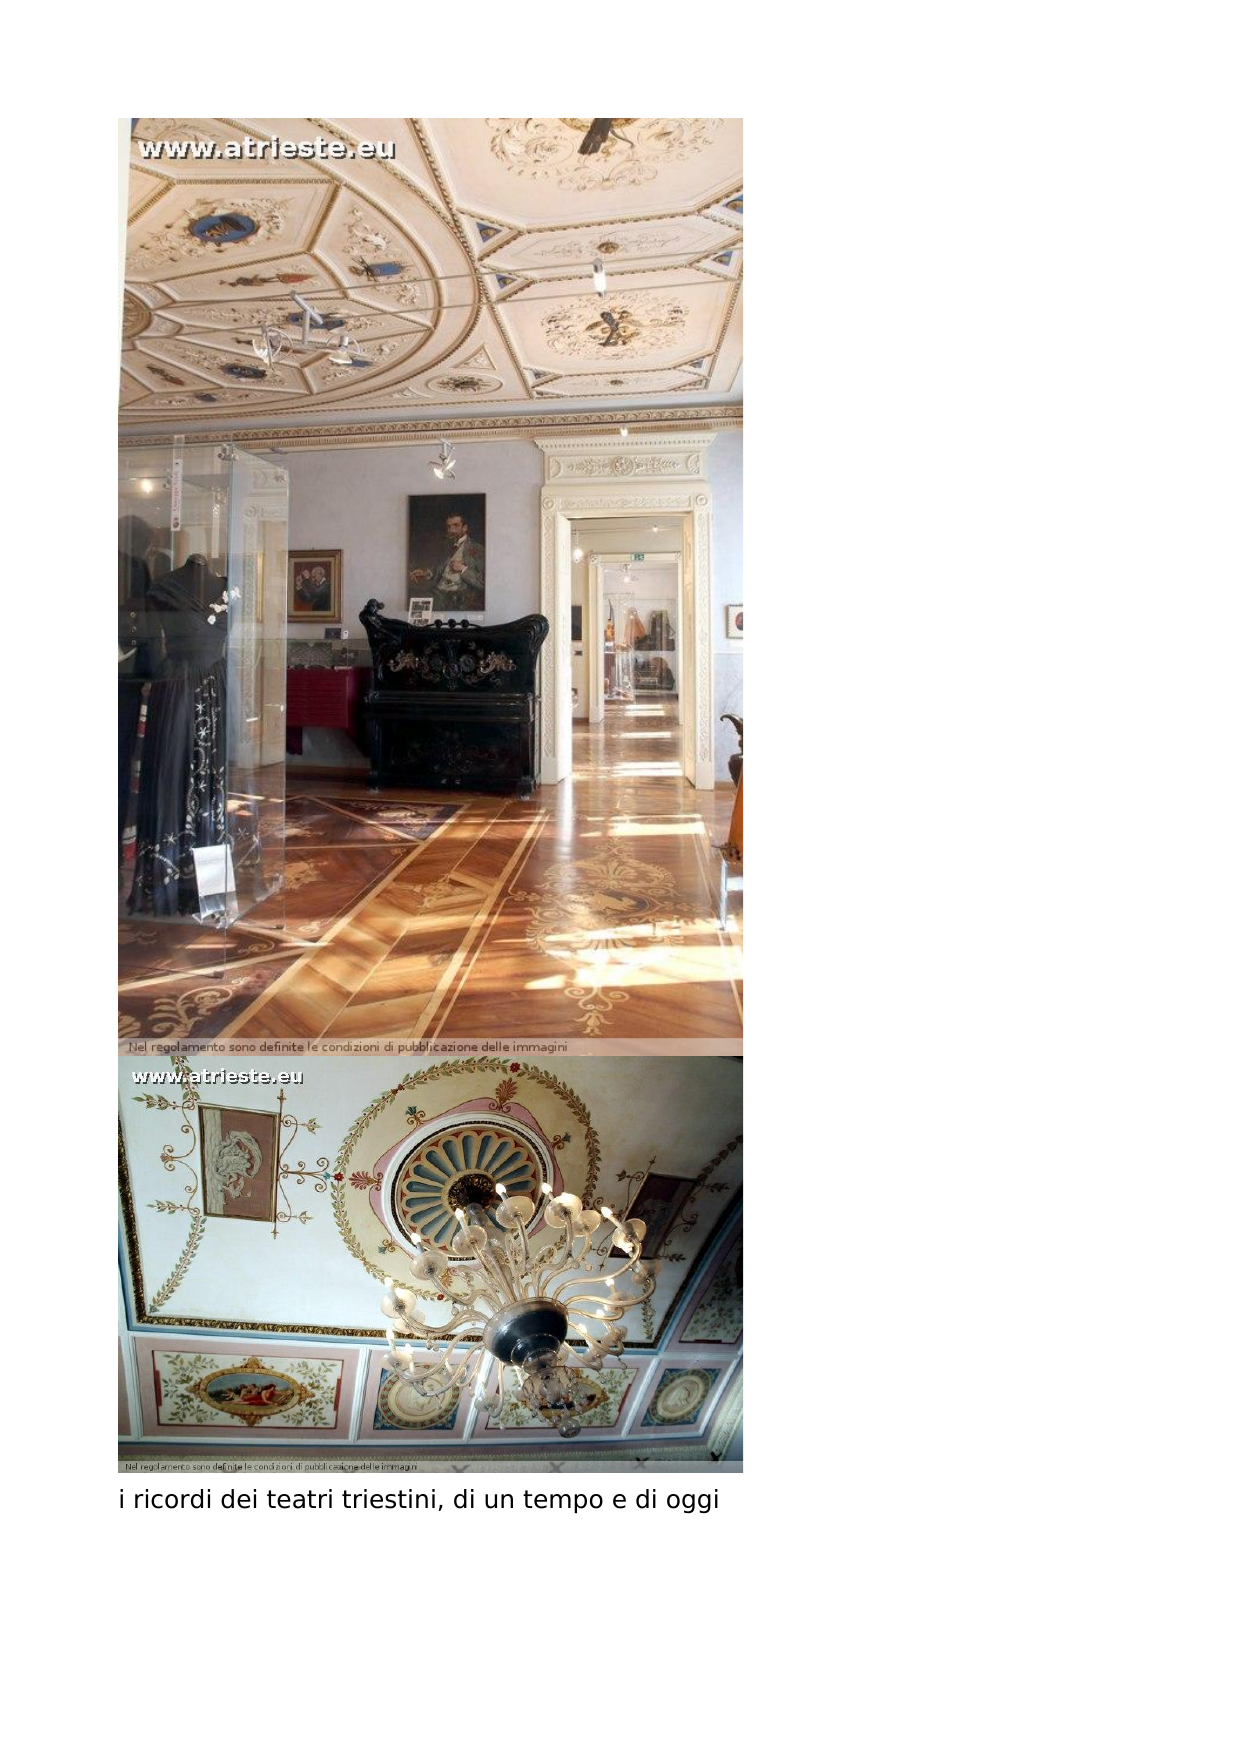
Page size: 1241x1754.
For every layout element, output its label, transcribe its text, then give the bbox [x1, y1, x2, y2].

picture [118, 118, 744, 1473]
text i ricordi dei teatri triestini, di un tempo e di oggi [118, 1485, 1122, 1514]
